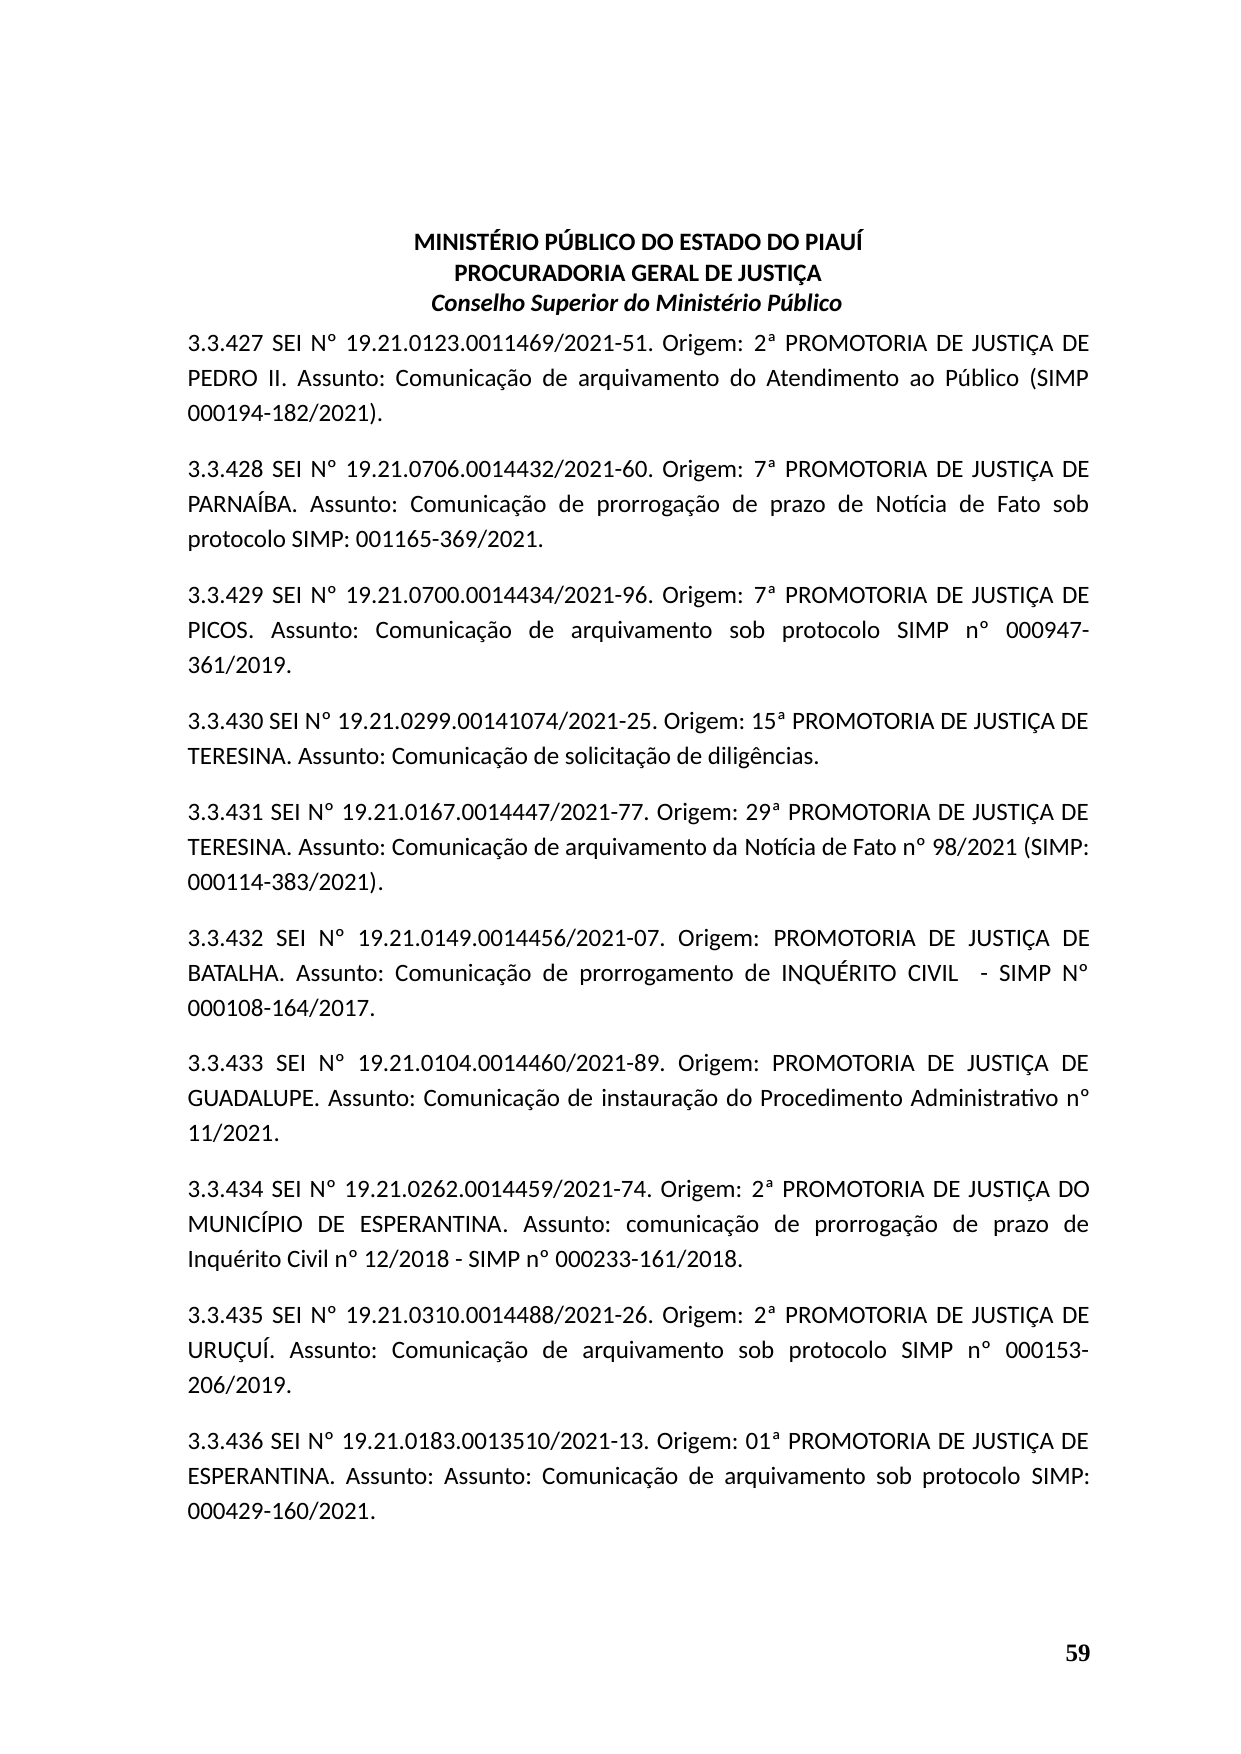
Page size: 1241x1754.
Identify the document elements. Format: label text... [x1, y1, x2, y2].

text 3.3.434 SEI Nº 19.21.0262.0014459/2021-74. Origem: 2ª PROMOTORIA DE JUSTIÇA DO MUNICÍPIO DE ESPERANTINA. Assunto: comunicação de prorrogação de prazo de Inquérito Civil nº 12/2018 - SIMP nº 000233-161/2018. [187, 1173, 1090, 1274]
text 3.3.428 SEI Nº 19.21.0706.0014432/2021-60. Origem: 7ª PROMOTORIA DE JUSTIÇA DE PARNAÍBA. Assunto: Comunicação de prorrogação de prazo de Notícia de Fato sob protocolo SIMP: 001165-369/2021. [187, 453, 1090, 554]
text 3.3.427 SEI Nº 19.21.0123.0011469/2021-51. Origem: 2ª PROMOTORIA DE JUSTIÇA DE PEDRO II. Assunto: Comunicação de arquivamento do Atendimento ao Público (SIMP 000194-182/2021). [187, 327, 1090, 428]
text 3.3.435 SEI Nº 19.21.0310.0014488/2021-26. Origem: 2ª PROMOTORIA DE JUSTIÇA DE URUÇUÍ. Assunto: Comunicação de arquivamento sob protocolo SIMP nº 000153-206/2019. [187, 1299, 1090, 1400]
text 3.3.432 SEI Nº 19.21.0149.0014456/2021-07. Origem: PROMOTORIA DE JUSTIÇA DE BATALHA. Assunto: Comunicação de prorrogamento de INQUÉRITO CIVIL - SIMP Nº 000108-164/2017. [187, 922, 1090, 1022]
text 3.3.431 SEI Nº 19.21.0167.0014447/2021-77. Origem: 29ª PROMOTORIA DE JUSTIÇA DE TERESINA. Assunto: Comunicação de arquivamento da Notícia de Fato nº 98/2021 (SIMP: 000114-383/2021). [187, 796, 1090, 896]
text 3.3.429 SEI Nº 19.21.0700.0014434/2021-96. Origem: 7ª PROMOTORIA DE JUSTIÇA DE PICOS. Assunto: Comunicação de arquivamento sob protocolo SIMP nº 000947-361/2019. [187, 579, 1090, 680]
text 3.3.430 SEI Nº 19.21.0299.00141074/2021-25. Origem: 15ª PROMOTORIA DE JUSTIÇA DE TERESINA. Assunto: Comunicação de solicitação de diligências. [187, 705, 1090, 771]
text 3.3.433 SEI Nº 19.21.0104.0014460/2021-89. Origem: PROMOTORIA DE JUSTIÇA DE GUADALUPE. Assunto: Comunicação de instauração do Procedimento Administrativo nº 11/2021. [187, 1047, 1090, 1148]
text 3.3.436 SEI Nº 19.21.0183.0013510/2021-13. Origem: 01ª PROMOTORIA DE JUSTIÇA DE ESPERANTINA. Assunto: Assunto: Comunicação de arquivamento sob protocolo SIMP: 000429-160/2021. [187, 1425, 1090, 1526]
